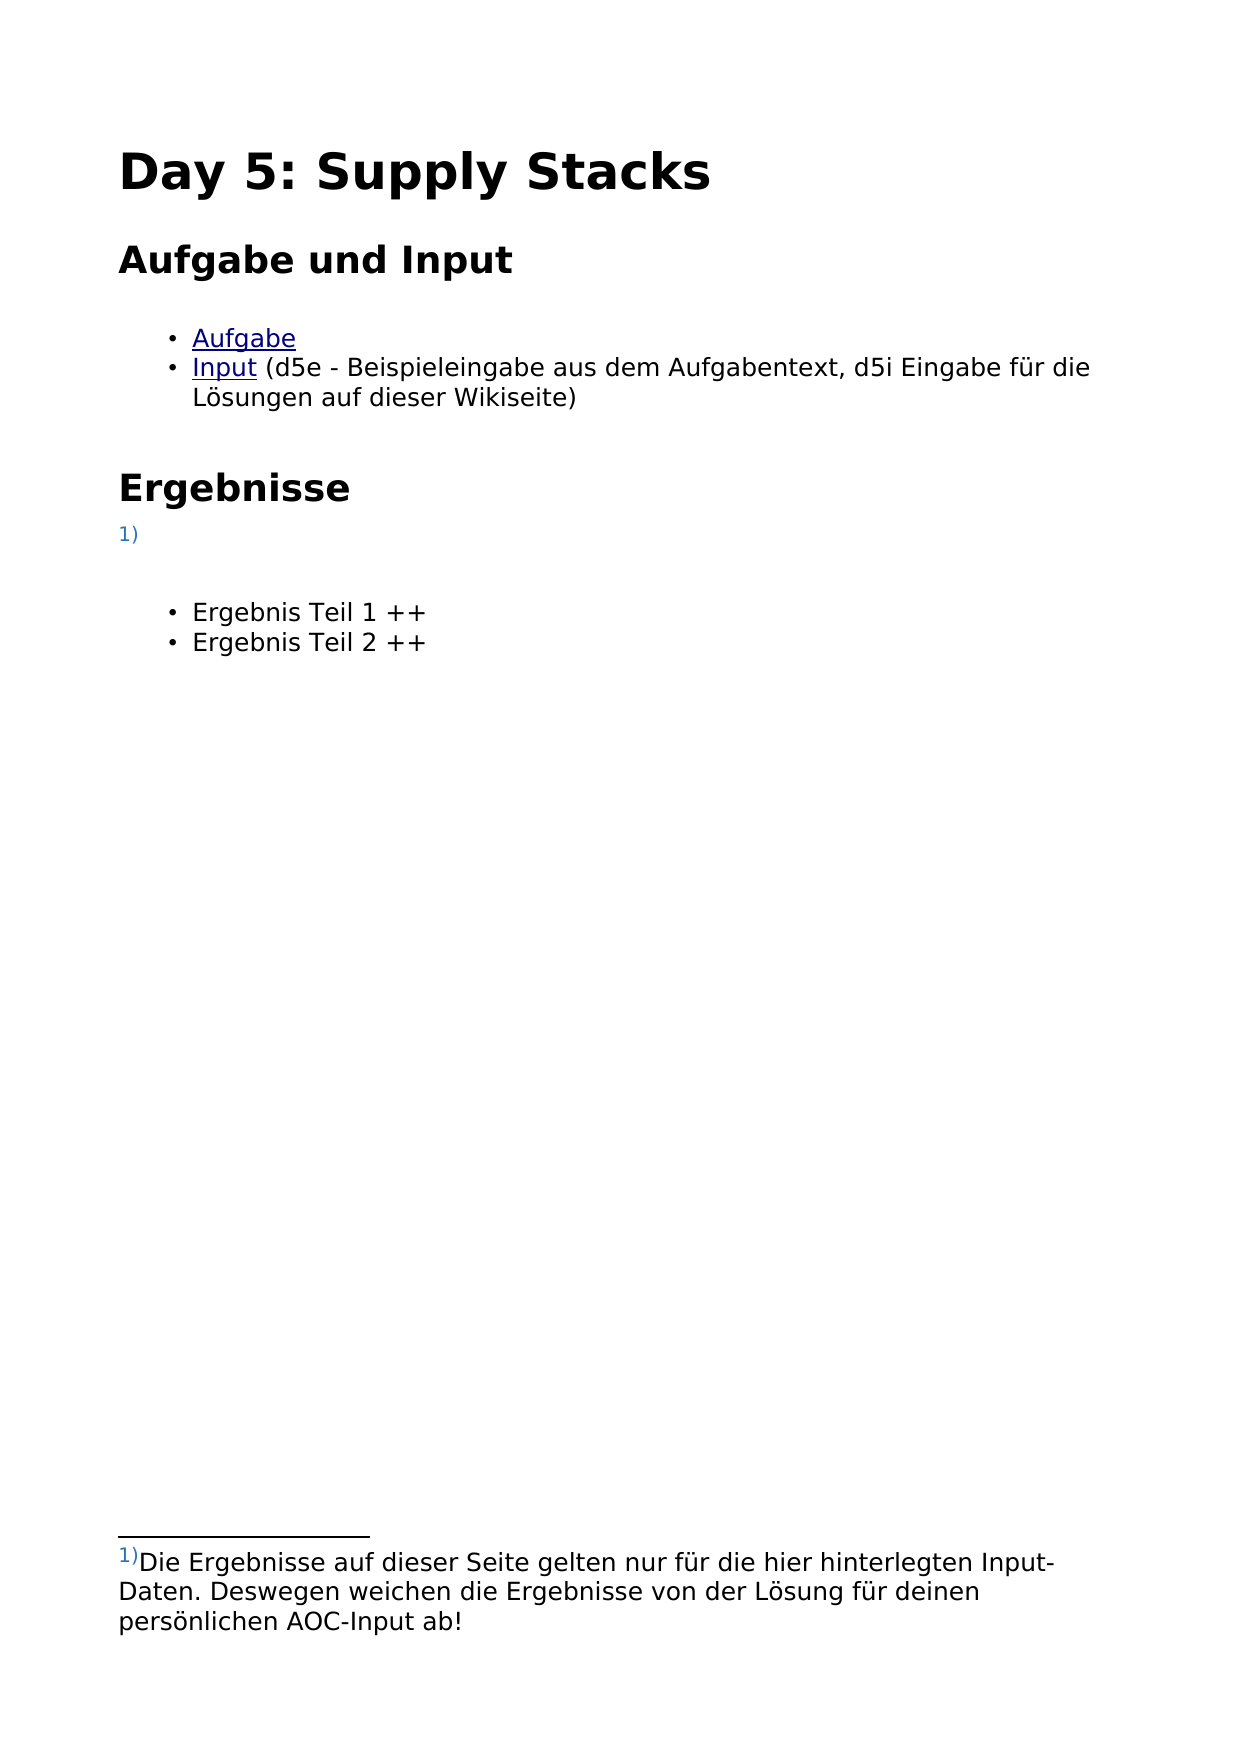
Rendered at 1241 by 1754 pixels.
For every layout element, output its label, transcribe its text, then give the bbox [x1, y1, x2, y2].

subtitle Ergebnisse [118, 466, 1122, 510]
subtitle Day 5: Supply Stacks [118, 143, 1122, 201]
list Aufgabe [177, 324, 1122, 354]
list Input (d5e - Beispieleingabe aus dem Aufgabentext, d5i Eingabe für die Lösungen auf dieser Wikiseite) [177, 354, 1122, 412]
subtitle Aufgabe und Input [118, 239, 1122, 282]
list Ergebnis Teil 1 ++ [177, 599, 1122, 628]
list Ergebnis Teil 2 ++ [177, 628, 1122, 657]
text Die Ergebnisse auf dieser Seite gelten nur für die hier hinterlegten Input-Daten. Deswegen weichen die Ergebnisse von der Lösung für deinen persönlichen AOC-Input ab! [118, 1543, 1122, 1636]
